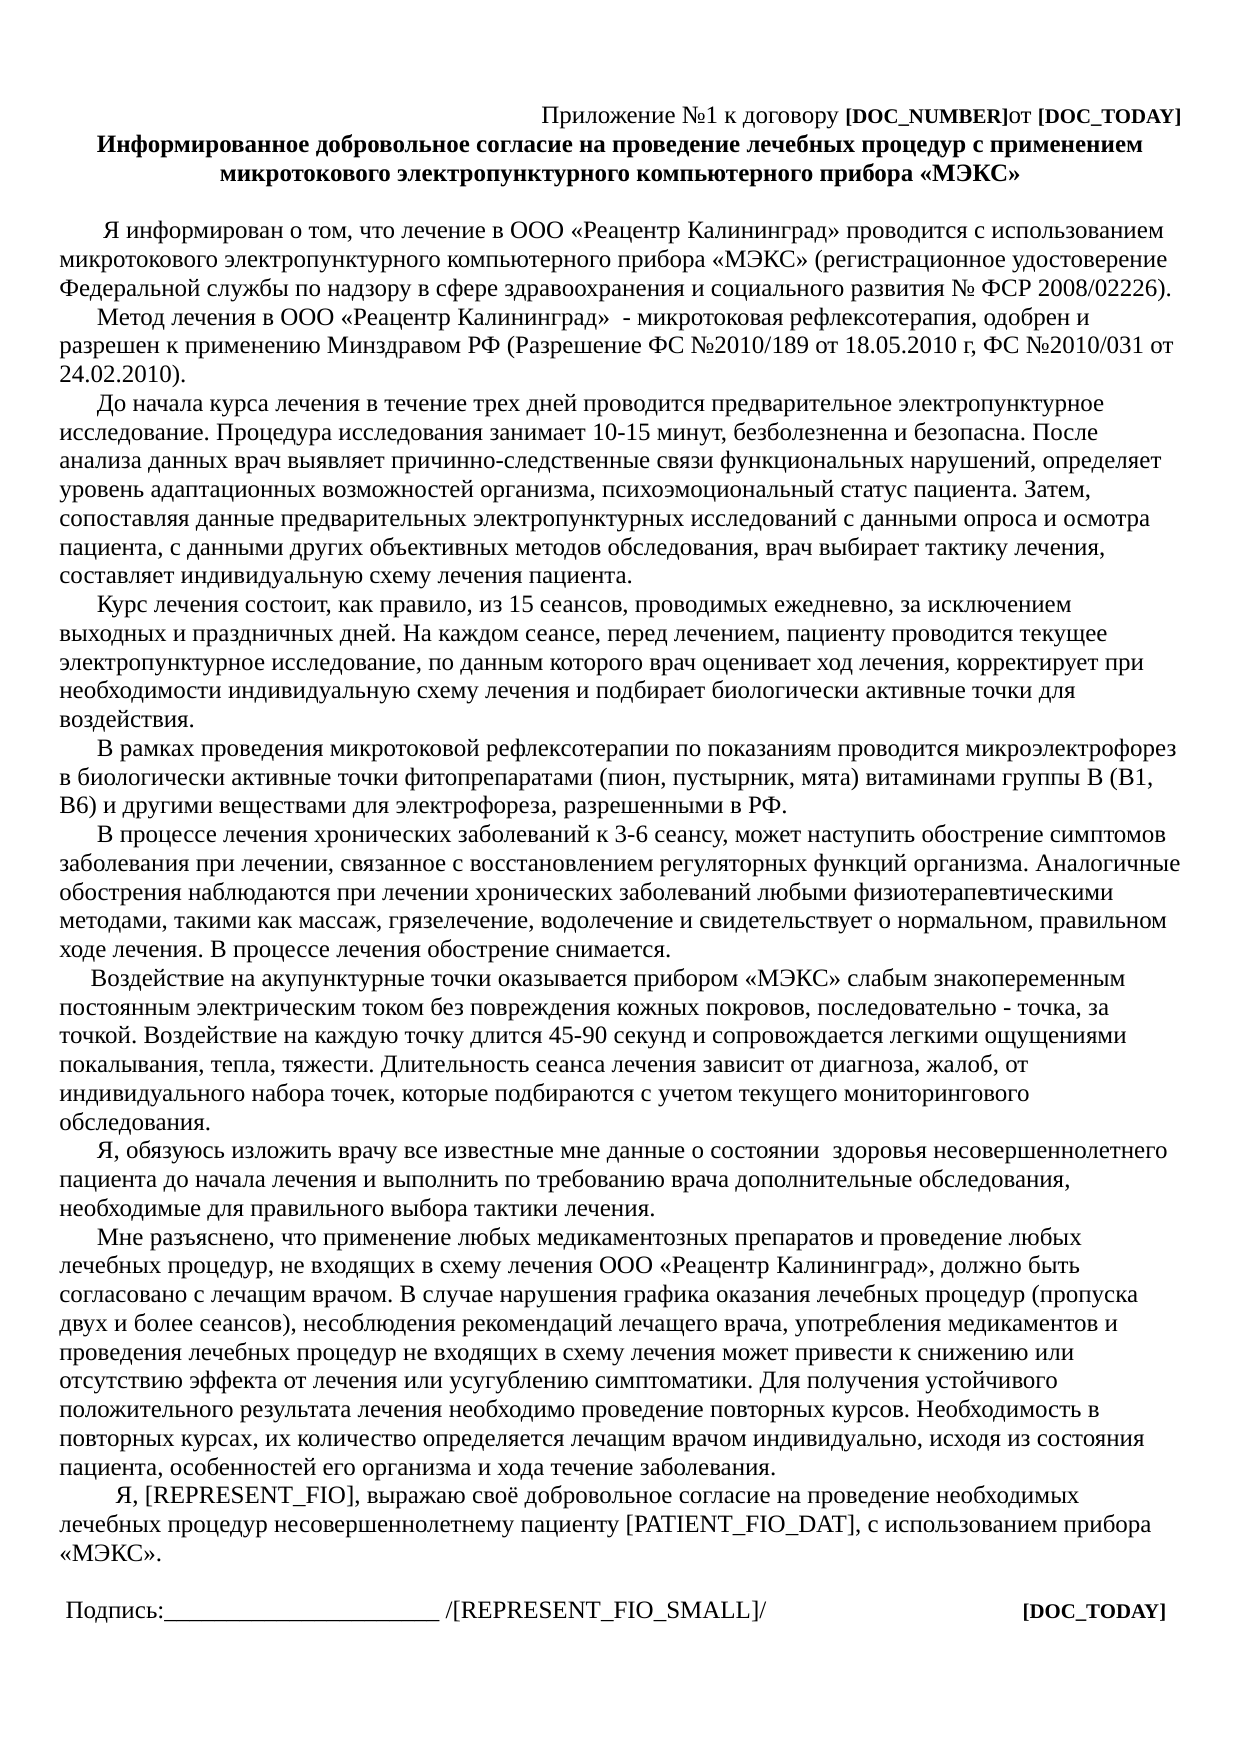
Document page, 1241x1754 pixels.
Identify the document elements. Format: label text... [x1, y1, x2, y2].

text Воздействие на акупунктурные точки оказывается прибором «МЭКС» слабым знакопеременным постоянным электрическим током без повреждения кожных покровов, последовательно - точка, за точкой. Воздействие на каждую точку длится 45-90 секунд и сопровождается легкими ощущениями покалывания, тепла, тяжести. Длительность сеанса лечения зависит от диагноза, жалоб, от индивидуального набора точек, которые подбираются с учетом текущего мониторингового обследования. [59, 963, 1181, 1135]
text Мне разъяснено, что применение любых медикаментозных препаратов и проведение любых лечебных процедур, не входящих в схему лечения ООО «Реацентр Калининград», должно быть согласовано с лечащим врачом. В случае нарушения графика оказания лечебных процедур (пропуска двух и более сеансов), несоблюдения рекомендаций лечащего врача, употребления медикаментов и проведения лечебных процедур не входящих в схему лечения может привести к снижению или отсутствию эффекта от лечения или усугублению симптоматики. Для получения устойчивого положительного результата лечения необходимо проведение повторных курсов. Необходимость в повторных курсах, их количество определяется лечащим врачом индивидуально, исходя из состояния пациента, особенностей его организма и хода течение заболевания. [59, 1222, 1181, 1480]
text Приложение №1 к договору [DOC_NUMBER]от [DOC_TODAY] [59, 100, 1181, 129]
text Я информирован о том, что лечение в ООО «Реацентр Калининград» проводится с использованием микротокового электропунктурного компьютерного прибора «МЭКС» (регистрационное удостоверение Федеральной службы по надзору в сфере здравоохранения и социального развития № ФСР 2008/02226). [59, 215, 1181, 302]
text Курс лечения состоит, как правило, из 15 сеансов, проводимых ежедневно, за исключением выходных и праздничных дней. На каждом сеансе, перед лечением, пациенту проводится текущее электропунктурное исследование, по данным которого врач оценивает ход лечения, корректирует при необходимости индивидуальную схему лечения и подбирает биологически активные точки для воздействия. [59, 589, 1181, 733]
text Метод лечения в ООО «Реацентр Калининград» - микротоковая рефлексотерапия, одобрен и разрешен к применению Минздравом РФ (Разрешение ФС №2010/189 от 18.05.2010 г, ФС №2010/031 от 24.02.2010). [59, 302, 1181, 388]
text Подпись:______________________ /[REPRESENT_FIO_SMALL]/ [DOC_TODAY] [59, 1595, 1181, 1624]
text Информированное добровольное согласие на проведение лечебных процедур с применением микротокового электропунктурного компьютерного прибора «МЭКС» [59, 129, 1181, 187]
text До начала курса лечения в течение трех дней проводится предварительное электропунктурное исследование. Процедура исследования занимает 10-15 минут, безболезненна и безопасна. После анализа данных врач выявляет причинно-следственные связи функциональных нарушений, определяет уровень адаптационных возможностей организма, психоэмоциональный статус пациента. Затем, сопоставляя данные предварительных электропунктурных исследований с данными опроса и осмотра пациента, с данными других объективных методов обследования, врач выбирает тактику лечения, составляет индивидуальную схему лечения пациента. [59, 388, 1181, 589]
text Я, обязуюсь изложить врачу все известные мне данные о состоянии здоровья несовершеннолетнего пациента до начала лечения и выполнить по требованию врача дополнительные обследования, необходимые для правильного выбора тактики лечения. [59, 1135, 1181, 1222]
text В рамках проведения микротоковой рефлексотерапии по показаниям проводится микроэлектрофорез в биологически активные точки фитопрепаратами (пион, пустырник, мята) витаминами группы В (В1, В6) и другими веществами для электрофореза, разрешенными в РФ. [59, 733, 1181, 819]
text Я, [REPRESENT_FIO], выражаю своё добровольное согласие на проведение необходимых лечебных процедур несовершеннолетнему пациенту [PATIENT_FIO_DAT], с использованием прибора «МЭКС». [59, 1480, 1181, 1567]
text В процессе лечения хронических заболеваний к 3-6 сеансу, может наступить обострение симптомов заболевания при лечении, связанное с восстановлением регуляторных функций организма. Аналогичные обострения наблюдаются при лечении хронических заболеваний любыми физиотерапевтическими методами, такими как массаж, грязелечение, водолечение и свидетельствует о нормальном, правильном ходе лечения. В процессе лечения обострение снимается. [59, 819, 1181, 963]
